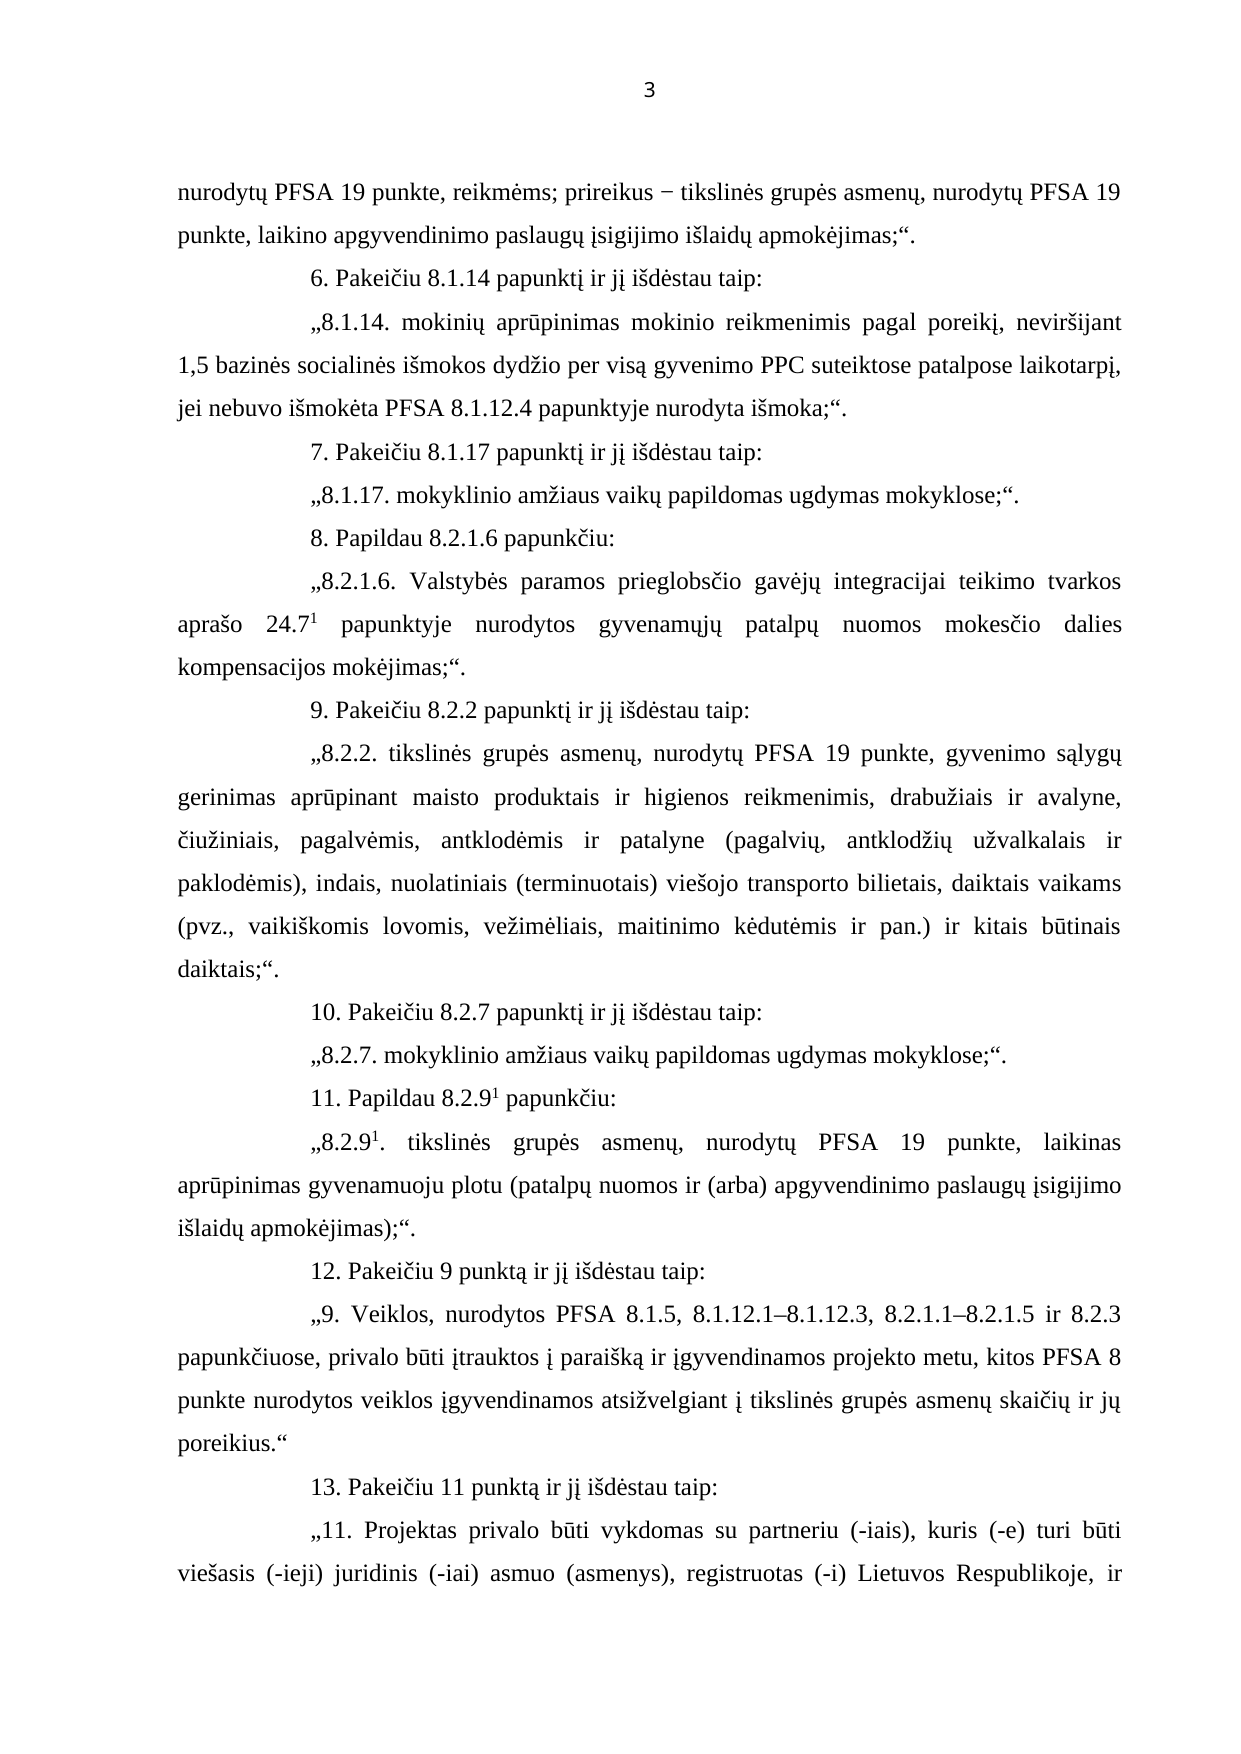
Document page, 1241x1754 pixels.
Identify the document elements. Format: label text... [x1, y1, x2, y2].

text 10. Pakeičiu 8.2.7 papunktį ir jį išdėstau taip: [177, 997, 1122, 1026]
text 11. Papildau 8.2.91 papunkčiu: [177, 1083, 1122, 1112]
text „8.2.2. tikslinės grupės asmenų, nurodytų PFSA 19 punkte, gyvenimo sąlygų gerinimas aprūpinant maisto produktais ir higienos reikmenimis, drabužiais ir avalyne, čiužiniais, pagalvėmis, antklodėmis ir patalyne (pagalvių, antklodžių užvalkalais ir paklodėmis), indais, nuolatiniais (terminuotais) viešojo transporto bilietais, daiktais vaikams (pvz., vaikiškomis lovomis, vežimėliais, maitinimo kėdutėmis ir pan.) ir kitais būtinais daiktais;“. [177, 738, 1122, 983]
text 6. Pakeičiu 8.1.14 papunktį ir jį išdėstau taip: [177, 263, 1122, 292]
text nurodytų PFSA 19 punkte, reikmėms; prireikus − tikslinės grupės asmenų, nurodytų PFSA 19 punkte, laikino apgyvendinimo paslaugų įsigijimo išlaidų apmokėjimas;“. [177, 177, 1122, 249]
text „8.2.7. mokyklinio amžiaus vaikų papildomas ugdymas mokyklose;“. [177, 1040, 1122, 1069]
text „9. Veiklos, nurodytos PFSA 8.1.5, 8.1.12.1–8.1.12.3, 8.2.1.1–8.2.1.5 ir 8.2.3 papunkčiuose, privalo būti įtrauktos į paraišką ir įgyvendinamos projekto metu, kitos PFSA 8 punkte nurodytos veiklos įgyvendinamos atsižvelgiant į tikslinės grupės asmenų skaičių ir jų poreikius.“ [177, 1299, 1122, 1457]
text 7. Pakeičiu 8.1.17 papunktį ir jį išdėstau taip: [177, 437, 1122, 465]
text 13. Pakeičiu 11 punktą ir jį išdėstau taip: [177, 1472, 1122, 1500]
text „8.1.14. mokinių aprūpinimas mokinio reikmenimis pagal poreikį, neviršijant 1,5 bazinės socialinės išmokos dydžio per visą gyvenimo PPC suteiktose patalpose laikotarpį, jei nebuvo išmokėta PFSA 8.1.12.4 papunktyje nurodyta išmoka;“. [177, 307, 1122, 422]
text 8. Papildau 8.2.1.6 papunkčiu: [177, 523, 1122, 552]
text „8.1.17. mokyklinio amžiaus vaikų papildomas ugdymas mokyklose;“. [177, 480, 1122, 508]
text „8.2.91. tikslinės grupės asmenų, nurodytų PFSA 19 punkte, laikinas aprūpinimas gyvenamuoju plotu (patalpų nuomos ir (arba) apgyvendinimo paslaugų įsigijimo išlaidų apmokėjimas);“. [177, 1127, 1122, 1242]
text „11. Projektas privalo būti vykdomas su partneriu (-iais), kuris (-e) turi būti viešasis (-ieji) juridinis (-iai) asmuo (asmenys), registruotas (-i) Lietuvos Respublikoje, ir [177, 1515, 1122, 1587]
text 12. Pakeičiu 9 punktą ir jį išdėstau taip: [177, 1256, 1122, 1285]
text 9. Pakeičiu 8.2.2 papunktį ir jį išdėstau taip: [177, 695, 1122, 724]
text „8.2.1.6. Valstybės paramos prieglobsčio gavėjų integracijai teikimo tvarkos aprašo 24.71 papunktyje nurodytos gyvenamųjų patalpų nuomos mokesčio dalies kompensacijos mokėjimas;“. [177, 566, 1122, 681]
